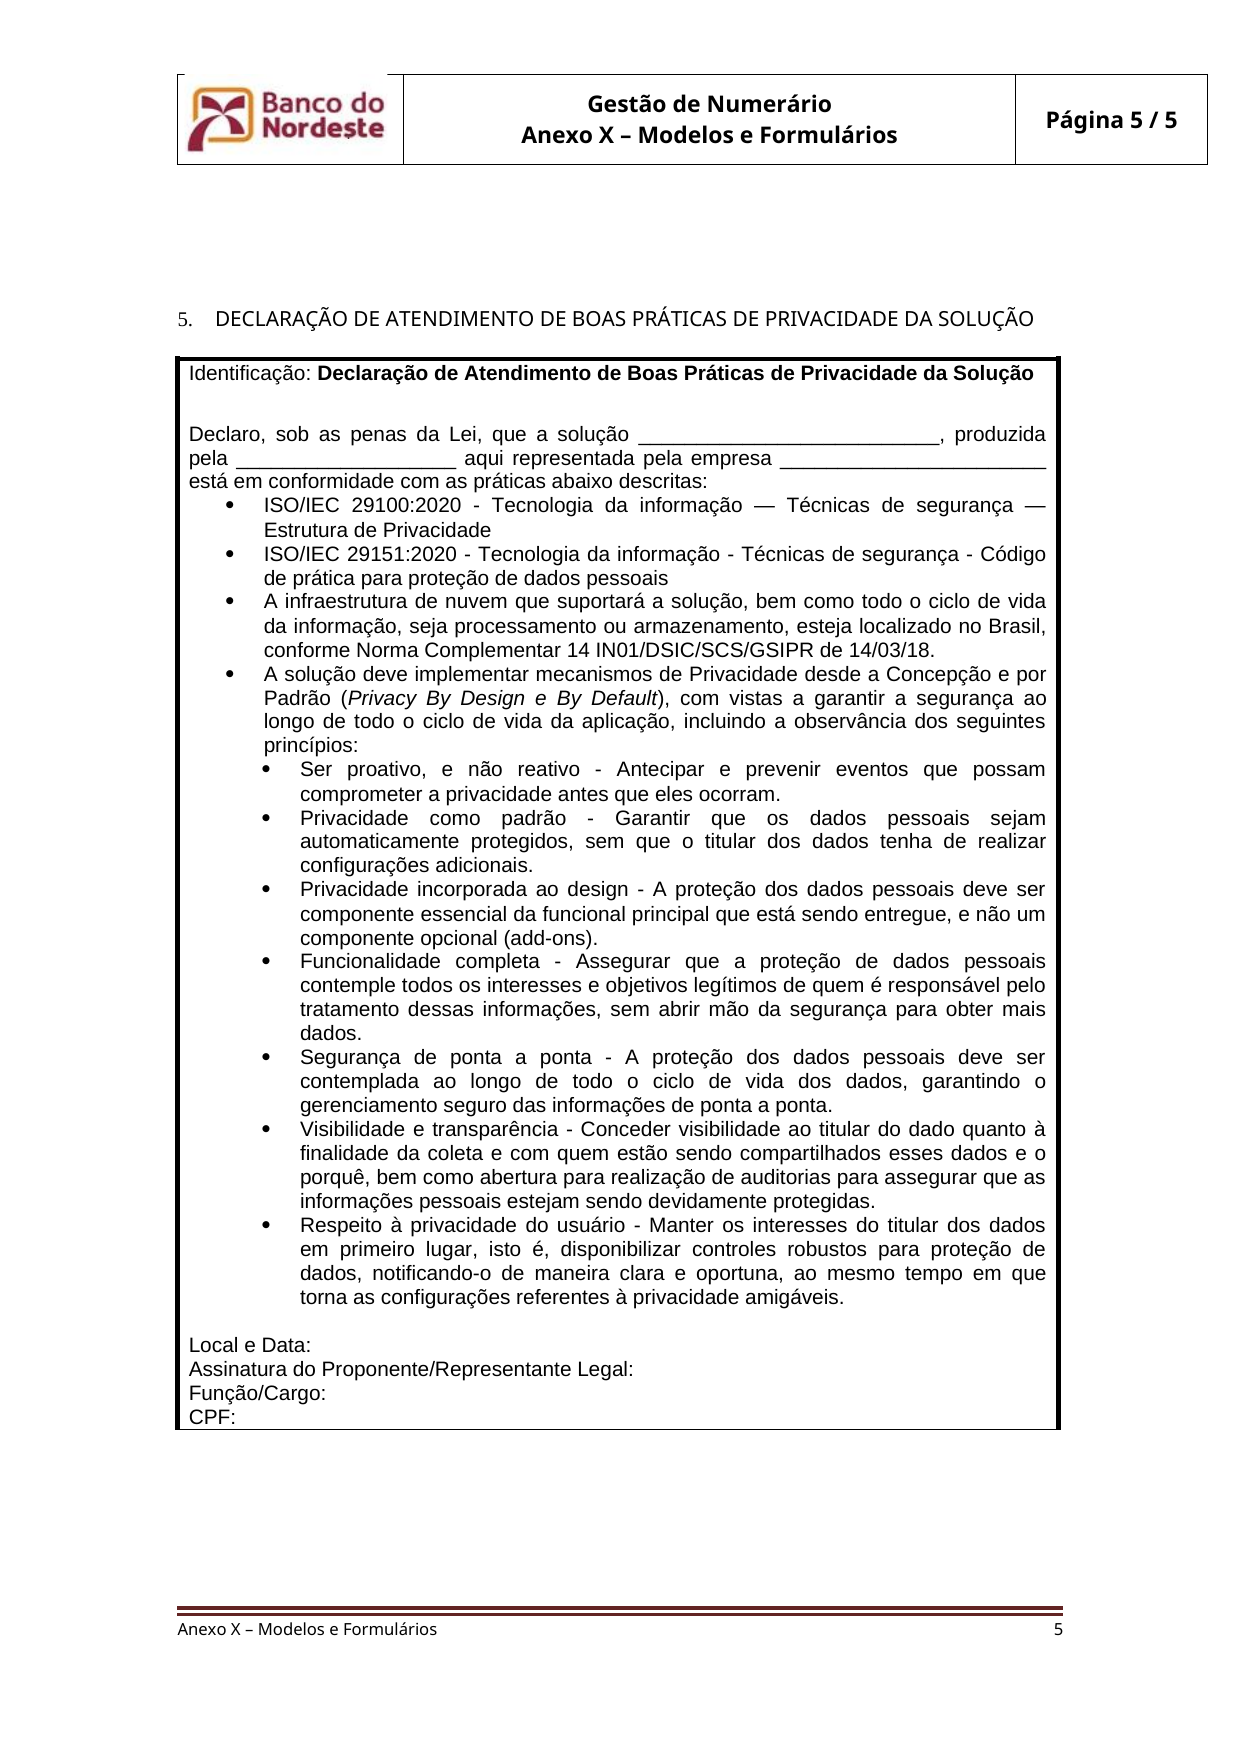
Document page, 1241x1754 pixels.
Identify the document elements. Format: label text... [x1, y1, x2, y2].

list DECLARAÇÃO DE ATENDIMENTO DE BOAS PRÁTICAS DE PRIVACIDADE DA SOLUÇÃO [177, 304, 1063, 332]
table_header Identificação: Declaração de Atendimento de Boas Práticas de Privacidade da Solução Declaro, sob as penas da Lei, que a solução __________________________, produzida pela ___________________ aqui representada pela empresa _______________________ está em conformidade com as práticas abaixo descritas: ISO/IEC 29100:2020 - Tecnologia da informação — Técnicas de segurança — Estrutura de Privacidade ISO/IEC 29151:2020 - Tecnologia da informação - Técnicas de segurança - Código de prática para proteção de dados pessoais A infraestrutura de nuvem que suportará a solução, bem como todo o ciclo de vida da informação, seja processamento ou armazenamento, esteja localizado no Brasil, conforme Norma Complementar 14 IN01/DSIC/SCS/GSIPR de 14/03/18. A solução deve implementar mecanismos de Privacidade desde a Concepção e por Padrão (Privacy By Design e By Default), com vistas a garantir a segurança ao longo de todo o ciclo de vida da aplicação, incluindo a observância dos seguintes princípios: Ser proativo, e não reativo - Antecipar e prevenir eventos que possam comprometer a privacidade antes que eles ocorram. Privacidade como padrão - Garantir que os dados pessoais sejam automaticamente protegidos, sem que o titular dos dados tenha de realizar configurações adicionais. Privacidade incorporada ao design - A proteção dos dados pessoais deve ser componente essencial da funcional principal que está sendo entregue, e não um componente opcional (add-ons). Funcionalidade completa - Assegurar que a proteção de dados pessoais contemple todos os interesses e objetivos legítimos de quem é responsável pelo tratamento dessas informações, sem abrir mão da segurança para obter mais dados. Segurança de ponta a ponta - A proteção dos dados pessoais deve ser contemplada ao longo de todo o ciclo de vida dos dados, garantindo o gerenciamento seguro das informações de ponta a ponta. Visibilidade e transparência - Conceder visibilidade ao titular do dado quanto à finalidade da coleta e com quem estão sendo compartilhados esses dados e o porquê, bem como abertura para realização de auditorias para assegurar que as informações pessoais estejam sendo devidamente protegidas. Respeito à privacidade do usuário - Manter os interesses do titular dos dados em primeiro lugar, isto é, disponibilizar controles robustos para proteção de dados, notificando-o de maneira clara e oportuna, ao mesmo tempo em que torna as configurações referentes à privacidade amigáveis. Local e Data: Assinatura do Proponente/Representante Legal: Função/Cargo: CPF: [180, 361, 1056, 1429]
